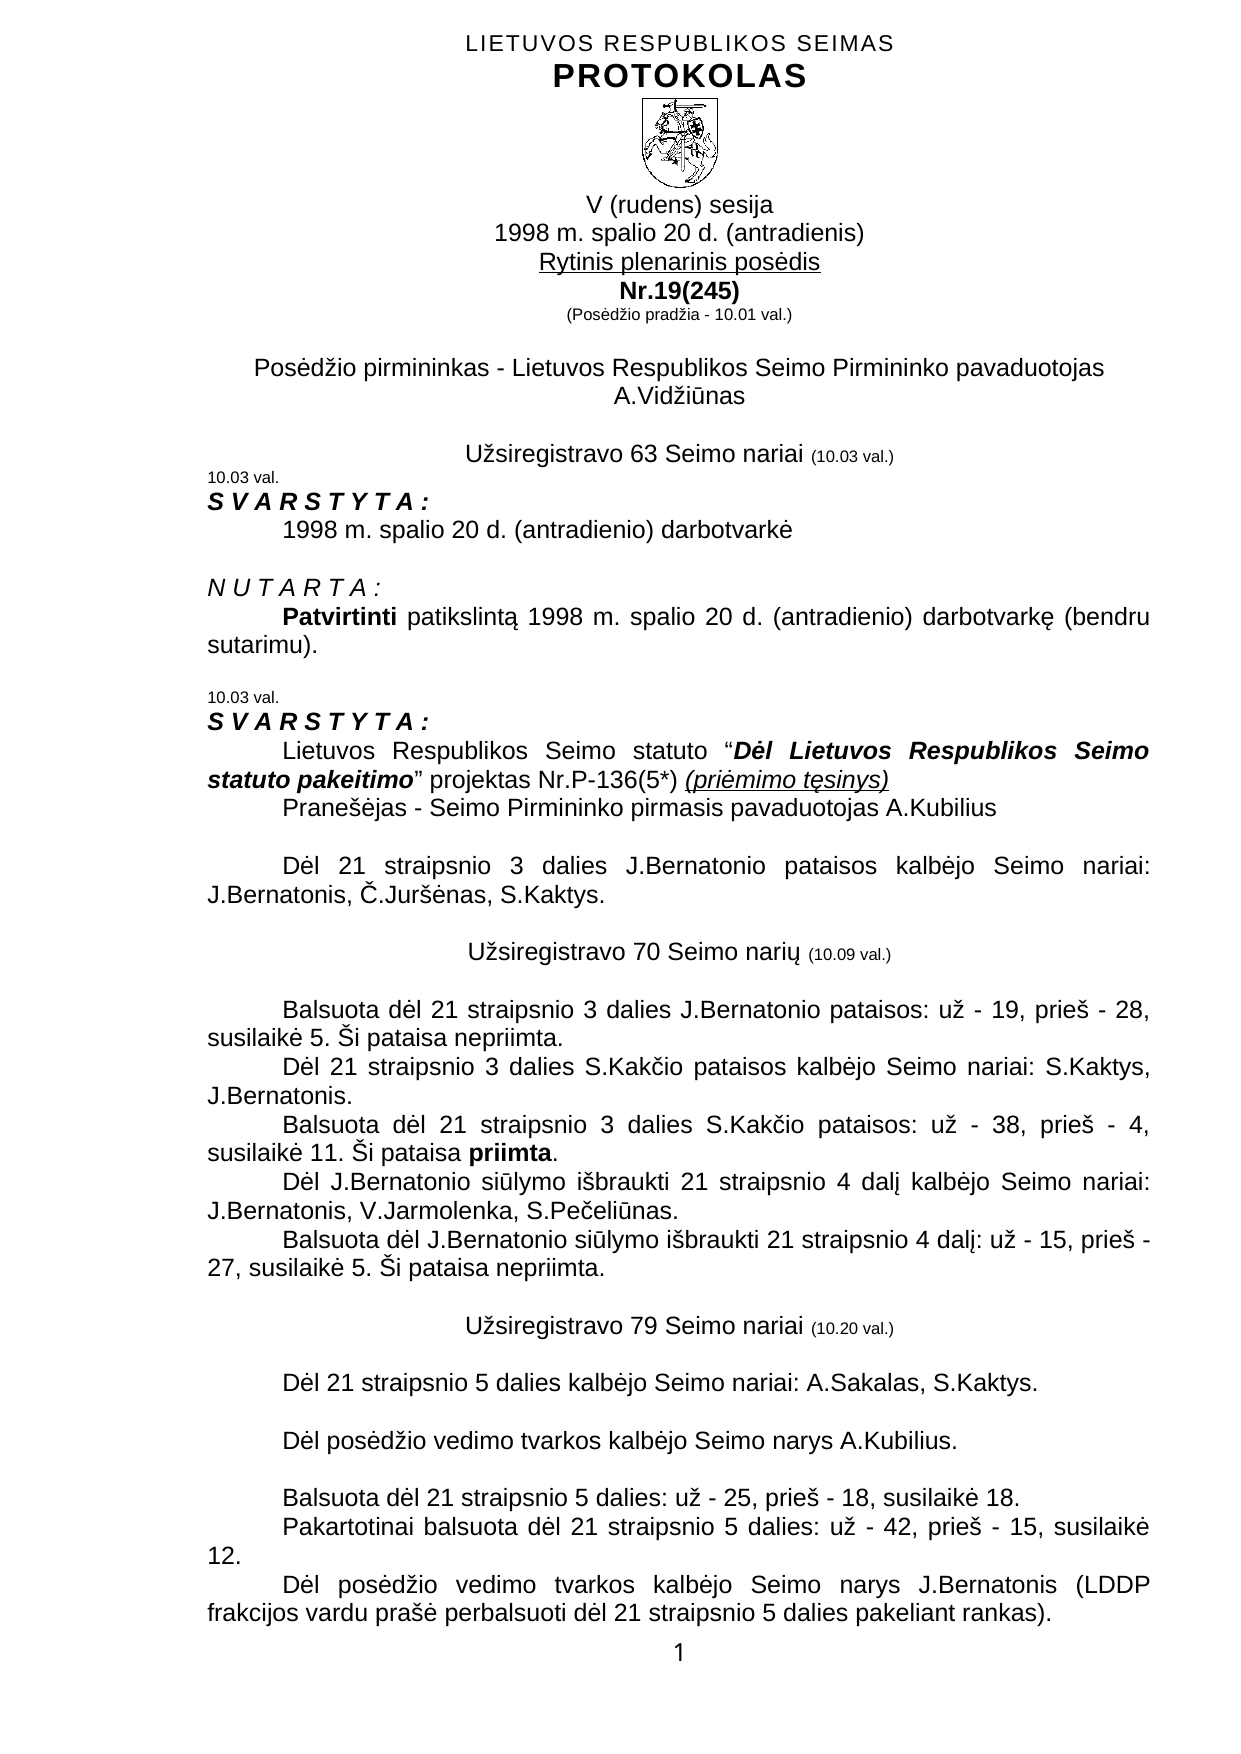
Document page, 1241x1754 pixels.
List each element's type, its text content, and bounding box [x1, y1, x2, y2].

text 1998 m. spalio 20 d. (antradienio) darbotvarkė [207, 515, 1152, 544]
text Lietuvos Respublikos Seimo statuto “Dėl Lietuvos Respublikos Seimo statuto pakeitimo” projektas Nr.P-136(5*) (priėmimo tęsinys) [207, 736, 1152, 793]
text 10.03 val. [207, 467, 1152, 487]
text S V A R S T Y T A : [207, 707, 1152, 736]
text Balsuota dėl J.Bernatonio siūlymo išbraukti 21 straipsnio 4 dalį: už - 15, prieš - 27, susilaikė 5. Ši pataisa nepriimta. [207, 1224, 1152, 1282]
text Nr.19(245) [207, 276, 1152, 304]
text Užsiregistravo 79 Seimo nariai (10.20 val.) [207, 1311, 1152, 1339]
text 10.03 val. [207, 688, 1152, 707]
text Balsuota dėl 21 straipsnio 3 dalies S.Kakčio pataisos: už - 38, prieš - 4, susilaikė 11. Ši pataisa priimta. [207, 1109, 1152, 1167]
text Užsiregistravo 63 Seimo nariai (10.03 val.) [207, 439, 1152, 467]
text Patvirtinti patikslintą 1998 m. spalio 20 d. (antradienio) darbotvarkę (bendru sutarimu). [207, 602, 1152, 659]
text N U T A R T A : [207, 573, 1152, 602]
text (Posėdžio pradžia - 10.01 val.) [207, 304, 1152, 324]
text lietuvos respublikos seimas [207, 30, 1152, 56]
text Balsuota dėl 21 straipsnio 3 dalies J.Bernatonio pataisos: už - 19, prieš - 28, susilaikė 5. Ši pataisa nepriimta. [207, 994, 1152, 1052]
text 1998 m. spalio 20 d. (antradienis) [207, 218, 1152, 247]
text Dėl posėdžio vedimo tvarkos kalbėjo Seimo narys A.Kubilius. [207, 1426, 1152, 1454]
text Pakartotinai balsuota dėl 21 straipsnio 5 dalies: už - 42, prieš - 15, susilaikė 12. [207, 1512, 1152, 1569]
text Rytinis plenarinis posėdis [207, 247, 1152, 276]
text Posėdžio pirmininkas - Lietuvos Respublikos Seimo Pirmininko pavaduotojas A.Vidžiūnas [207, 352, 1152, 410]
text Pranešėjas - Seimo Pirmininko pirmasis pavaduotojas A.Kubilius [207, 793, 1152, 822]
text V (rudens) sesija [207, 95, 1152, 218]
text Dėl 21 straipsnio 5 dalies kalbėjo Seimo nariai: A.Sakalas, S.Kaktys. [207, 1368, 1152, 1397]
text Dėl posėdžio vedimo tvarkos kalbėjo Seimo narys J.Bernatonis (LDDP frakcijos vardu prašė perbalsuoti dėl 21 straipsnio 5 dalies pakeliant rankas). [207, 1569, 1152, 1627]
text Dėl 21 straipsnio 3 dalies S.Kakčio pataisos kalbėjo Seimo nariai: S.Kaktys, J.Bernatonis. [207, 1052, 1152, 1109]
text Užsiregistravo 70 Seimo narių (10.09 val.) [207, 937, 1152, 966]
text S V A R S T Y T A : [207, 487, 1152, 515]
text protokolas [207, 56, 1152, 95]
text Balsuota dėl 21 straipsnio 5 dalies: už - 25, prieš - 18, susilaikė 18. [207, 1483, 1152, 1512]
text Dėl J.Bernatonio siūlymo išbraukti 21 straipsnio 4 dalį kalbėjo Seimo nariai: J.Bernatonis, V.Jarmolenka, S.Pečeliūnas. [207, 1167, 1152, 1224]
text Dėl 21 straipsnio 3 dalies J.Bernatonio pataisos kalbėjo Seimo nariai: J.Bernatonis, Č.Juršėnas, S.Kaktys. [207, 851, 1152, 908]
